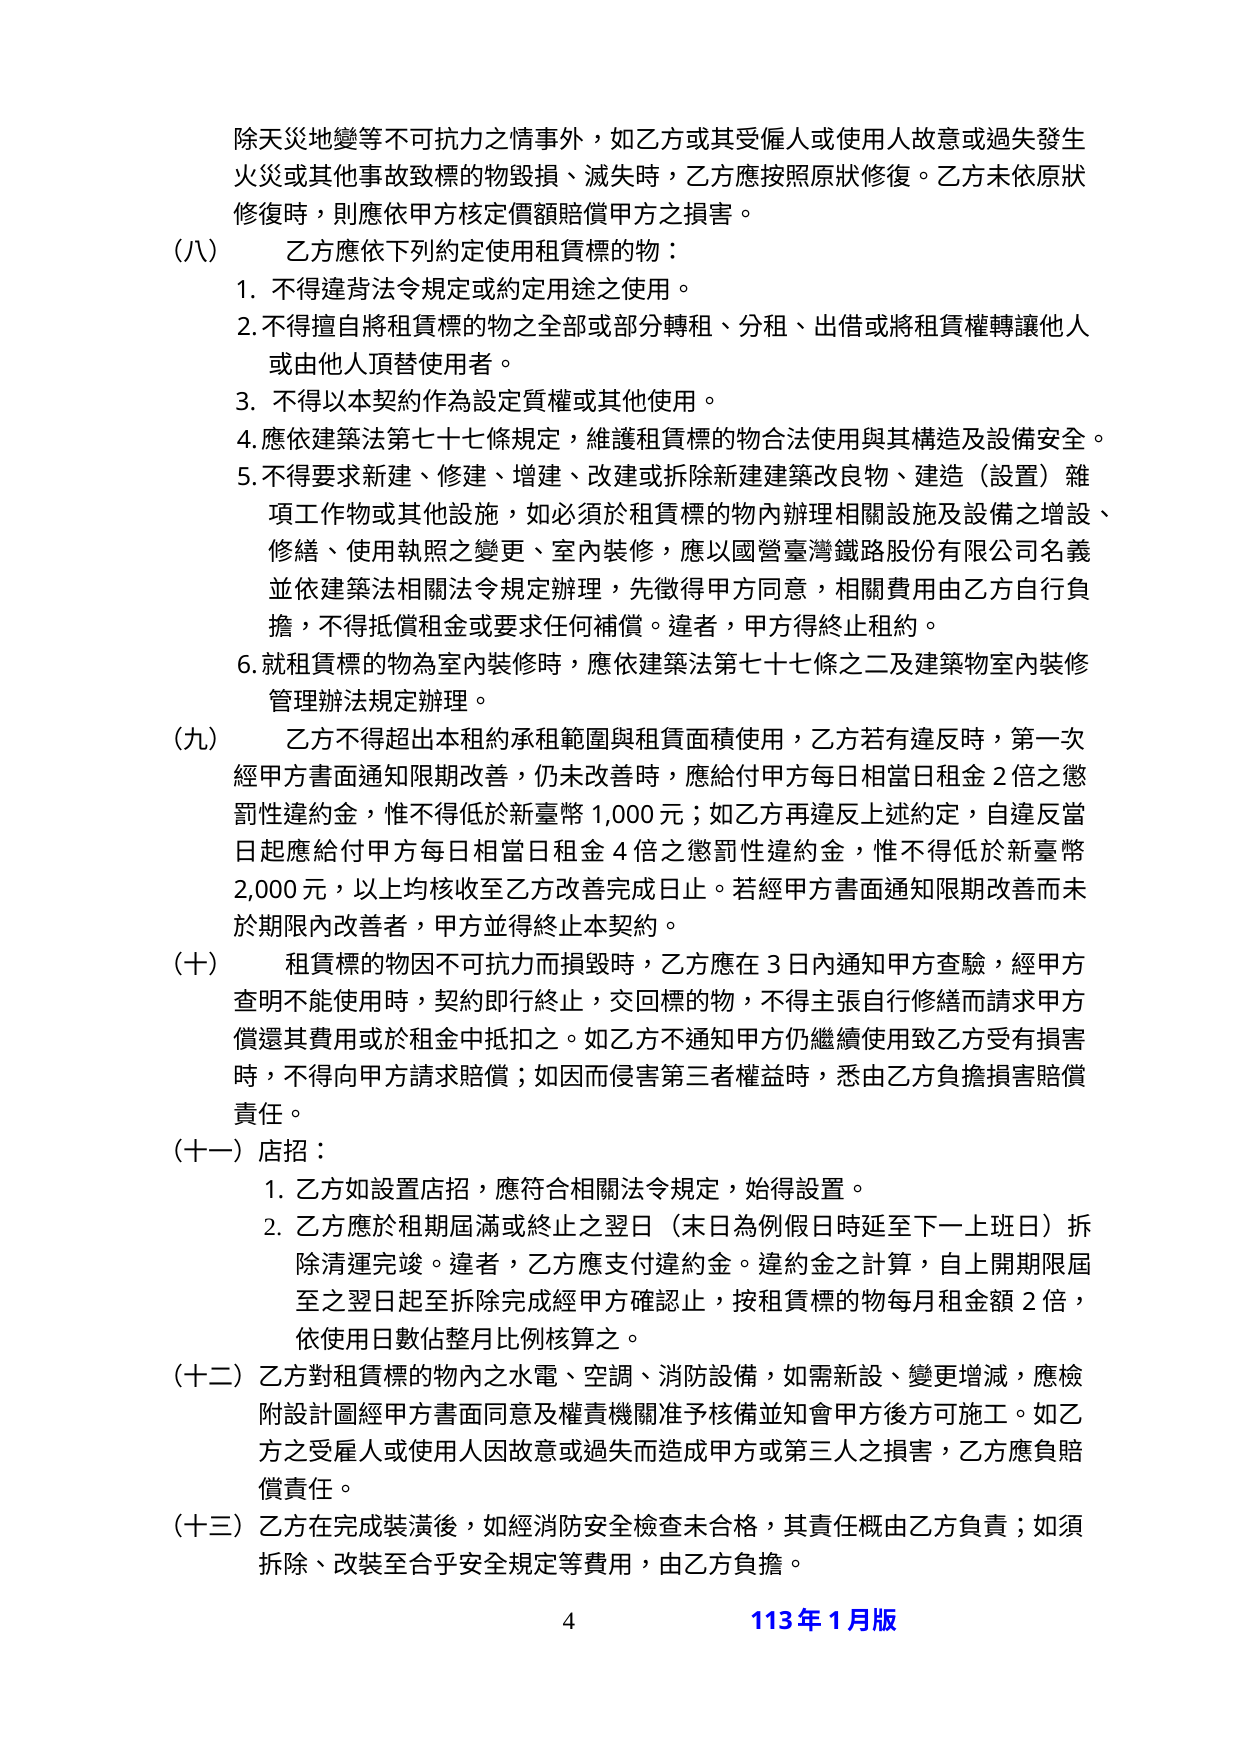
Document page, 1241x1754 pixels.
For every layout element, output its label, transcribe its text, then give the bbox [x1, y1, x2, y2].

list 乙方在完成裝潢後，如經消防安全檢查未合格，其責任概由乙方負責；如須拆除、改裝至合乎安全規定等費用，由乙方負擔。 [158, 1506, 1087, 1581]
list 不得要求新建、修建、增建、改建或拆除新建建築改良物、建造（設置）雜項工作物或其他設施，如必須於租賃標的物內辦理相關設施及設備之增設、修繕、使用執照之變更、室內裝修，應以國營臺灣鐵路股份有限公司名義並依建築法相關法令規定辦理，先徵得甲方同意，相關費用由乙方自行負擔，不得抵償租金或要求任何補償。違者，甲方得終止租約。 [237, 456, 1092, 643]
list 店招： [158, 1131, 1087, 1168]
list 乙方如設置店招，應符合相關法令規定，始得設置。 [263, 1168, 1092, 1206]
list 租賃標的物因不可抗力而損毀時，乙方應在3日內通知甲方查驗，經甲方查明不能使用時，契約即行終止，交回標的物，不得主張自行修繕而請求甲方償還其費用或於租金中抵扣之。如乙方不通知甲方仍繼續使用致乙方受有損害時，不得向甲方請求賠償；如因而侵害第三者權益時，悉由乙方負擔損害賠償責任。 [158, 943, 1087, 1131]
list 應依建築法第七十七條規定，維護租賃標的物合法使用與其構造及設備安全。 [237, 418, 1092, 456]
list 乙方應依下列約定使用租賃標的物： [158, 231, 1087, 268]
list 乙方對租賃標的物內之水電、空調、消防設備，如需新設、變更增減，應檢附設計圖經甲方書面同意及權責機關准予核備並知會甲方後方可施工。如乙方之受雇人或使用人因故意或過失而造成甲方或第三人之損害，乙方應負賠償責任。 [158, 1356, 1087, 1506]
list 不得違背法令規定或約定用途之使用。 [235, 268, 1092, 306]
list 不得以本契約作為設定質權或其他使用。 [235, 381, 1092, 418]
list 乙方應於租期屆滿或終止之翌日（末日為例假日時延至下一上班日）拆除清運完竣。違者，乙方應支付違約金。違約金之計算，自上開期限屆至之翌日起至拆除完成經甲方確認止，按租賃標的物每月租金額2倍，依使用日數佔整月比例核算之。 [263, 1206, 1092, 1356]
list 就租賃標的物為室內裝修時，應依建築法第七十七條之二及建築物室內裝修管理辦法規定辦理。 [237, 643, 1092, 718]
list 不得擅自將租賃標的物之全部或部分轉租、分租、出借或將租賃權轉讓他人或由他人頂替使用者。 [237, 306, 1092, 381]
list 乙方不得超出本租約承租範圍與租賃面積使用，乙方若有違反時，第一次經甲方書面通知限期改善，仍未改善時，應給付甲方每日相當日租金2倍之懲罰性違約金，惟不得低於新臺幣1,000元；如乙方再違反上述約定，自違反當日起應給付甲方每日相當日租金4倍之懲罰性違約金，惟不得低於新臺幣2,000元，以上均核收至乙方改善完成日止。若經甲方書面通知限期改善而未於期限內改善者，甲方並得終止本契約。 [158, 718, 1087, 943]
text 除天災地變等不可抗力之情事外，如乙方或其受僱人或使用人故意或過失發生火災或其他事故致標的物毀損、滅失時，乙方應按照原狀修復。乙方未依原狀修復時，則應依甲方核定價額賠償甲方之損害。 [233, 118, 1087, 231]
